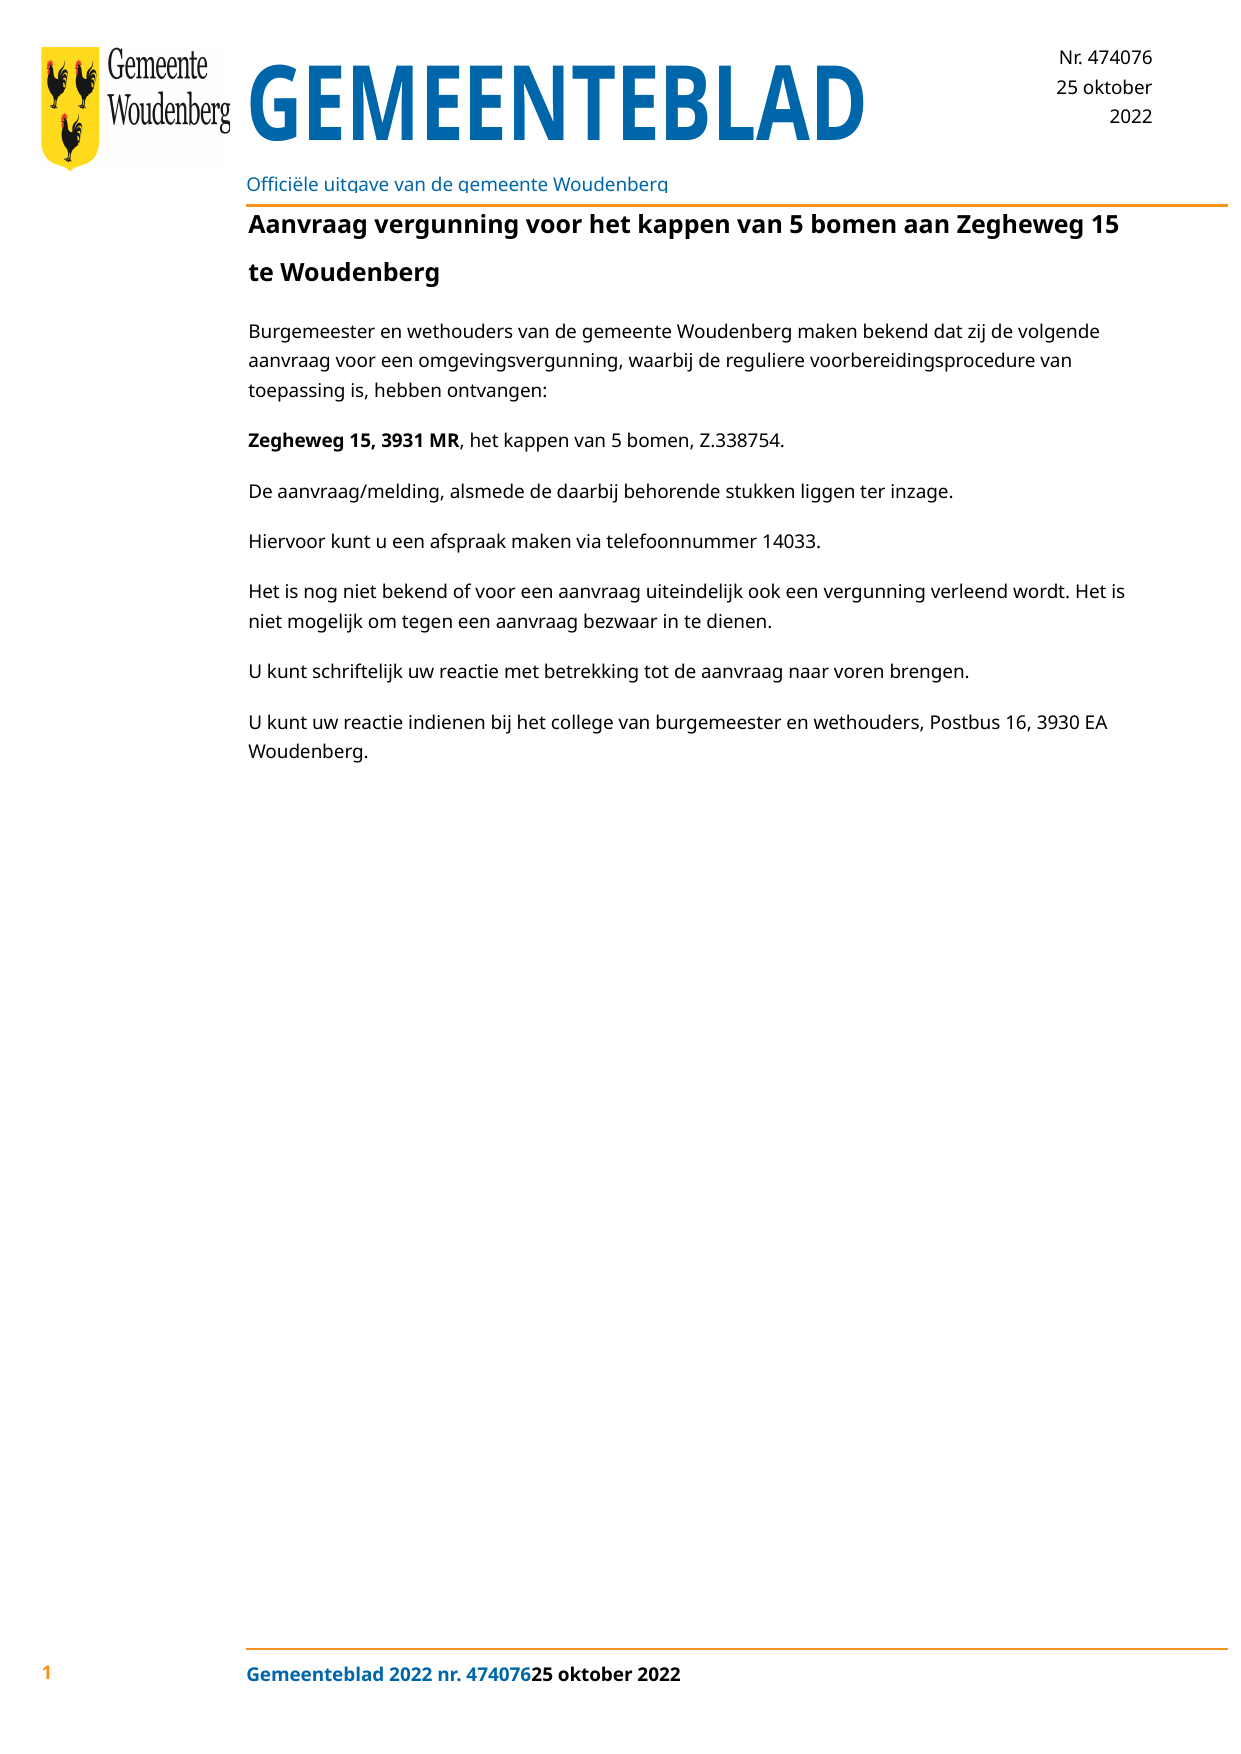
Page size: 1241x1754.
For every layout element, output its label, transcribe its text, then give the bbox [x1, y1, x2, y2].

text U kunt schriftelijk uw reactie met betrekking tot de aanvraag naar voren brengen. [248, 659, 1152, 684]
text Burgemeester en wethouders van de gemeente Woudenberg maken bekend dat zij de volgende aanvraag voor een omgevingsvergunning, waarbij de reguliere voorbereidingsprocedure van toepassing is, hebben ontvangen: [248, 318, 1152, 403]
text Hiervoor kunt u een afspraak maken via telefoonnummer 14033. [248, 528, 1152, 554]
text U kunt uw reactie indienen bij het college van burgemeester en wethouders, Postbus 16, 3930 EA Woudenberg. [248, 709, 1152, 764]
text Aanvraag vergunning voor het kappen van 5 bomen aan Zegheweg 15 te Woudenberg [248, 207, 1152, 288]
text De aanvraag/melding, alsmede de daarbij behorende stukken liggen ter inzage. [248, 478, 1152, 504]
picture [41, 47, 231, 172]
text Zegheweg 15, 3931 MR, het kappen van 5 bomen, Z.338754. [248, 427, 1152, 453]
text Het is nog niet bekend of voor een aanvraag uiteindelijk ook een vergunning verleend wordt. Het is niet mogelijk om tegen een aanvraag bezwaar in te dienen. [248, 579, 1152, 634]
